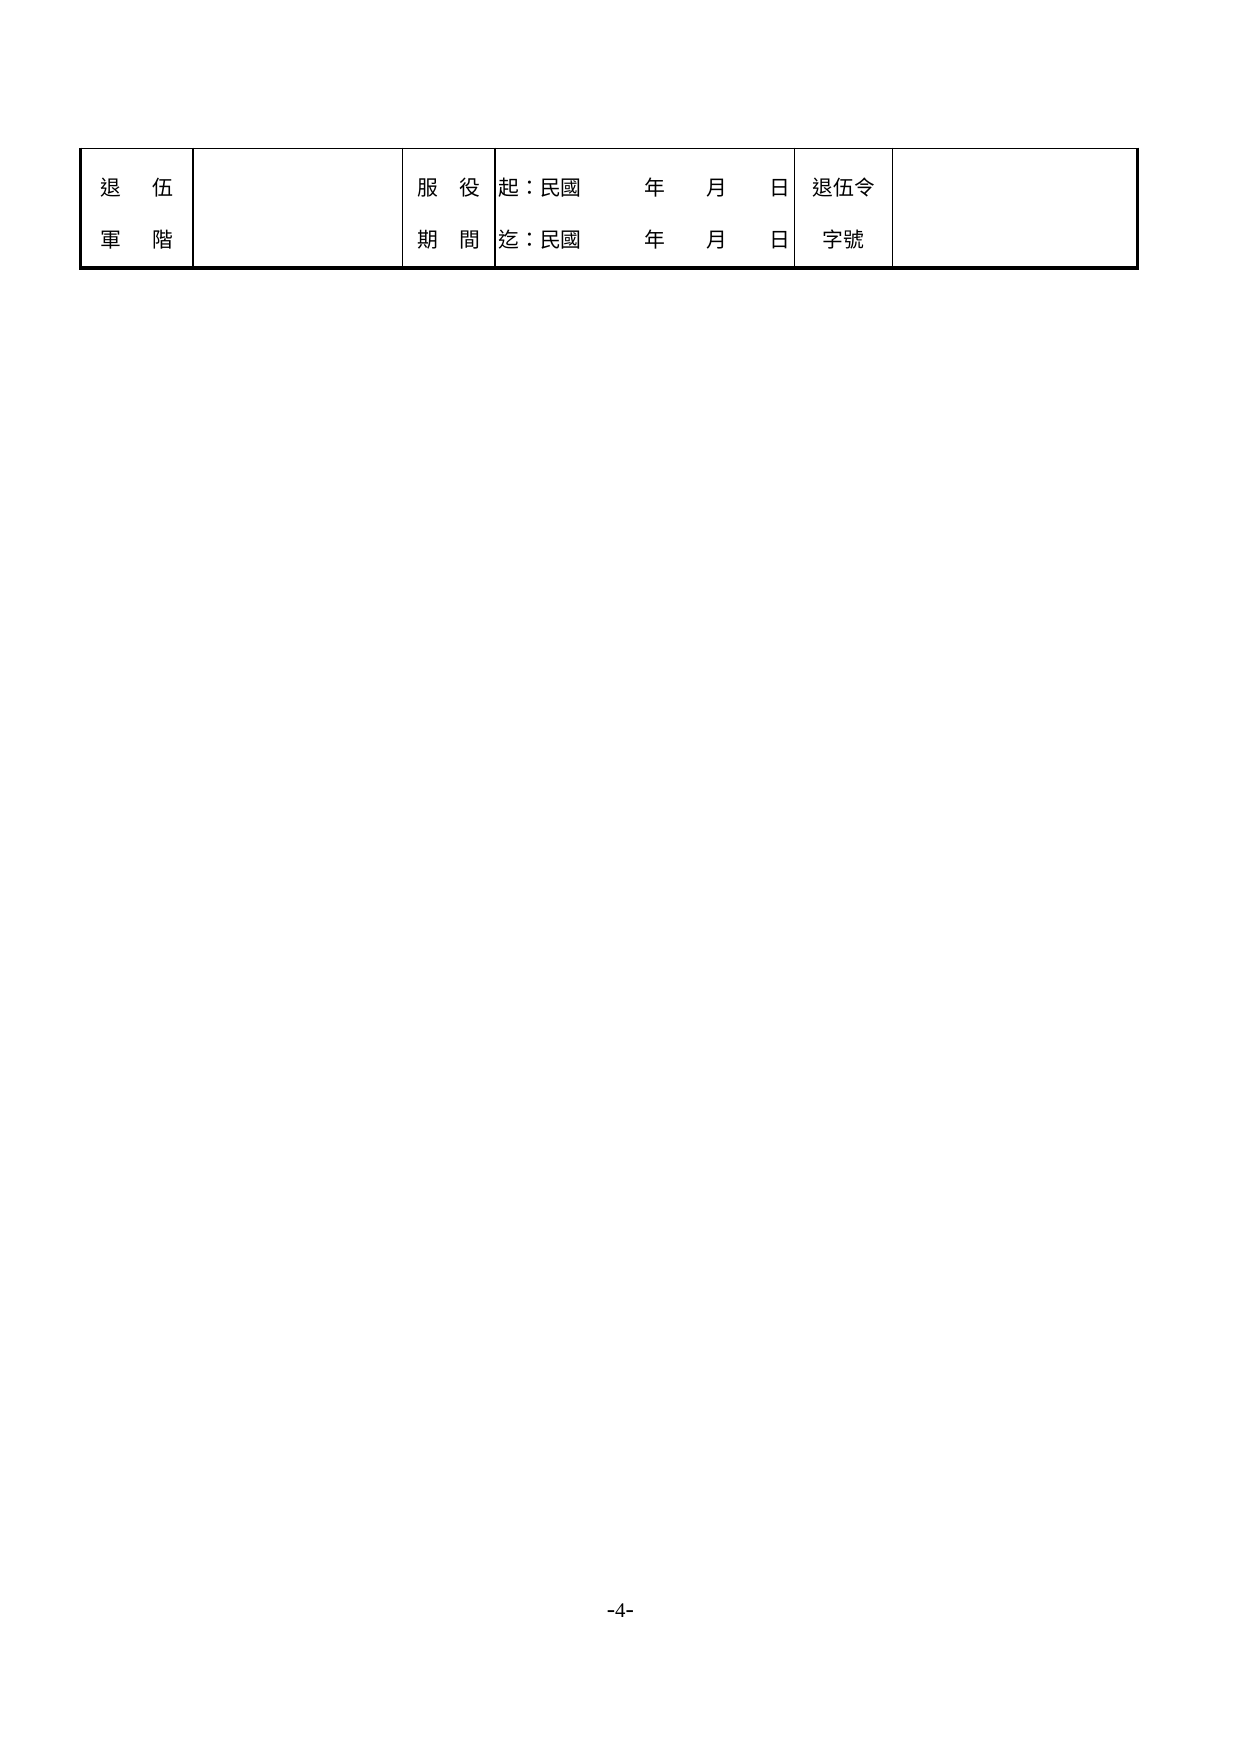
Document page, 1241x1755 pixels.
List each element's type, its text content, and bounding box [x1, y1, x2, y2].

table_cell 起：民國 年 月 日 迄：民國 年 月 日 [496, 149, 794, 266]
table_cell [1139, 148, 1153, 266]
table_cell 服 役 期 間 [403, 149, 494, 266]
table_cell 退 伍 軍 階 [82, 149, 192, 266]
table_cell [893, 149, 1136, 266]
table_cell [194, 149, 402, 266]
table_cell [1153, 148, 1159, 266]
table_cell 退伍令 字號 [795, 149, 892, 266]
